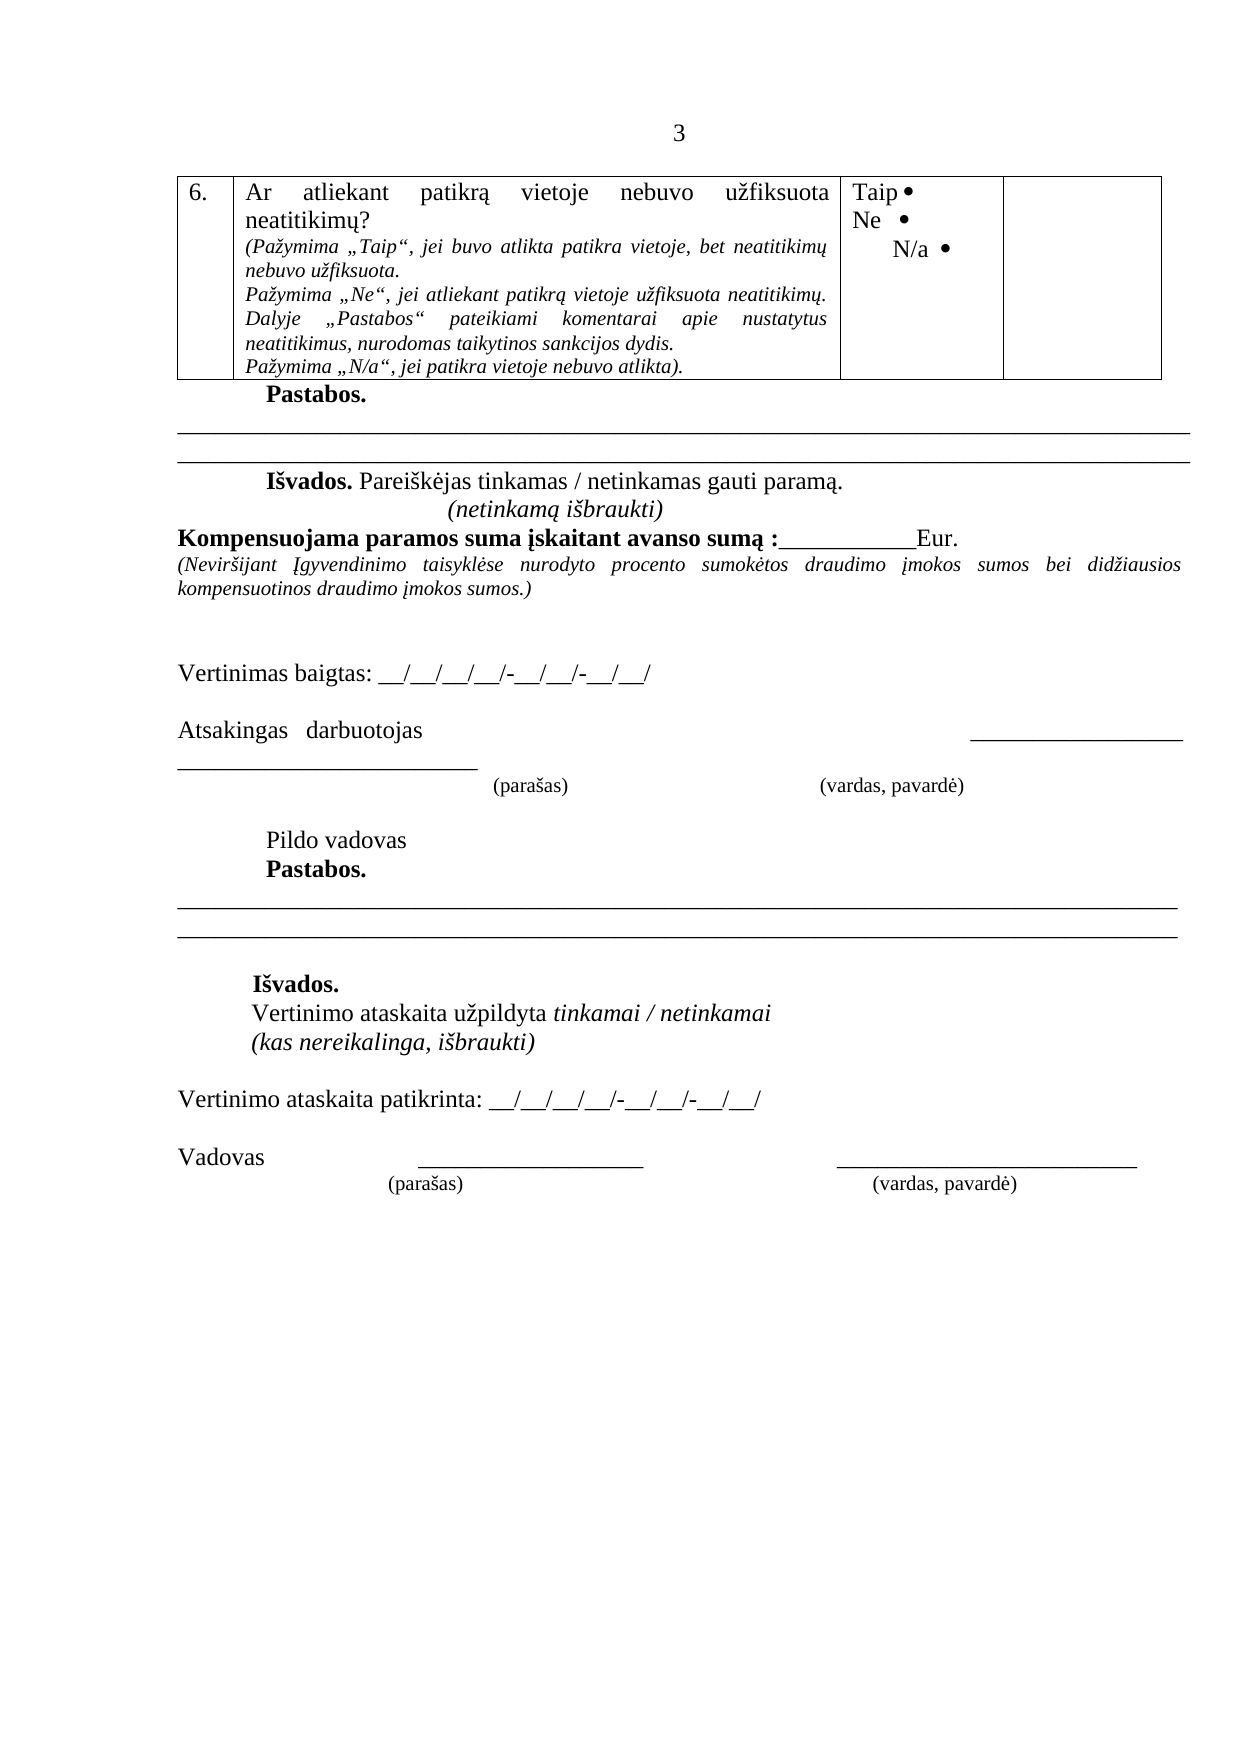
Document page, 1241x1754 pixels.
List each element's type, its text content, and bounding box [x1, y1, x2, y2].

text _________________________________________________________________________________ [177, 408, 1190, 433]
text Išvados. [177, 969, 1184, 998]
text (parašas) (vardas, pavardė) [177, 1171, 1181, 1194]
text Išvados. Pareiškėjas tinkamas / netinkamas gauti paramą. [177, 466, 1184, 494]
table_cell Taip  Ne  N/a  [841, 177, 1003, 378]
text Vertinimas baigtas: __/__/__/__/-__/__/-__/__/ [177, 658, 1162, 686]
table_cell 6. [178, 177, 233, 378]
text (parašas) (vardas, pavardė) [177, 773, 1162, 797]
text _________________________________________________________________________________ [177, 434, 1190, 462]
text (Neviršijant Įgyvendinimo taisyklėse nurodyto procento sumokėtos draudimo įmokos sumos bei didžiausios kompensuotinos draudimo įmokos sumos.) [177, 552, 1184, 600]
text Pastabos. [177, 854, 1181, 883]
text Pildo vadovas [177, 826, 1162, 854]
text Vertinimo ataskaita patikrinta: __/__/__/__/-__/__/-__/__/ [177, 1084, 1162, 1113]
text Atsakingas darbuotojas _________________ ________________________ [177, 715, 1184, 773]
text (netinkamą išbraukti) [312, 494, 1184, 523]
table_cell [1004, 177, 1161, 378]
text ________________________________________________________________________________________________________________________________________________________________ [177, 883, 1184, 941]
text Vertinimo ataskaita užpildyta tinkamai / netinkamai [177, 998, 1181, 1027]
text Kompensuojama paramos suma įskaitant avanso sumą :___________Eur. [177, 523, 1184, 552]
text Pastabos. [177, 379, 1181, 408]
table_cell Ar atliekant patikrą vietoje nebuvo užfiksuota neatitikimų? (Pažymima „Taip“, jei buvo atlikta patikra vietoje, bet neatitikimų nebuvo užfiksuota. Pažymima „Ne“, jei atliekant patikrą vietoje užfiksuota neatitikimų. Dalyje „Pastabos“ pateikiami komentarai apie nustatytus neatitikimus, nurodomas taikytinos sankcijos dydis. Pažymima „N/a“, jei patikra vietoje nebuvo atlikta). [234, 177, 840, 378]
text Vadovas __________________ ________________________ [177, 1142, 1181, 1171]
text (kas nereikalinga, išbraukti) [177, 1027, 1181, 1056]
